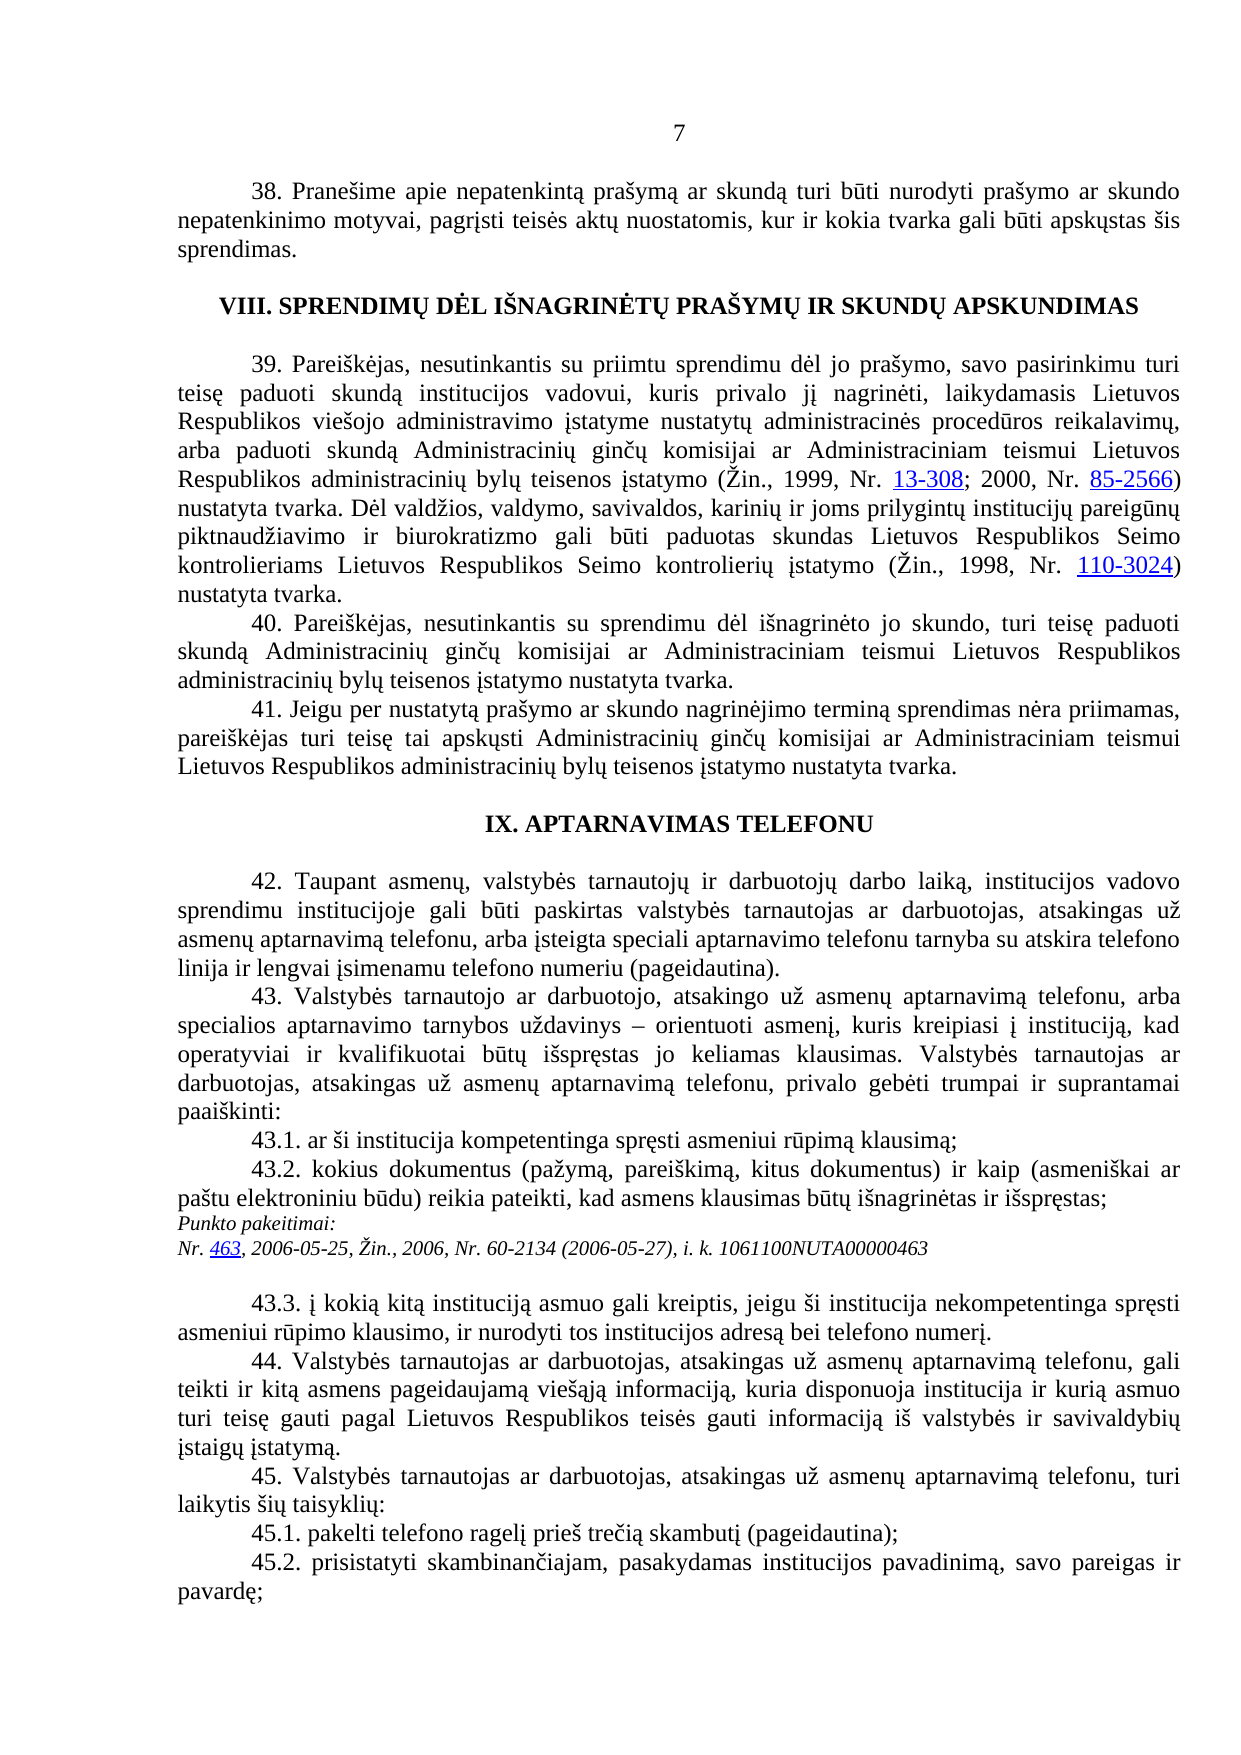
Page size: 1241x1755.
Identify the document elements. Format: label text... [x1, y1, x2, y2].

text 43.3. į kokią kitą instituciją asmuo gali kreiptis, jeigu ši institucija nekompetentinga spręsti asmeniui rūpimo klausimo, ir nurodyti tos institucijos adresą bei telefono numerį. [177, 1288, 1181, 1346]
text IX. APTARNAVIMAS TELEFONU [177, 809, 1181, 838]
text VIII. SPRENDIMŲ DĖL IŠNAGRINĖTŲ PRAŠYMŲ IR SKUNDŲ APSKUNDIMAS [177, 291, 1181, 320]
text 41. Jeigu per nustatytą prašymo ar skundo nagrinėjimo terminą sprendimas nėra priimamas, pareiškėjas turi teisę tai apskųsti Administracinių ginčų komisijai ar Administraciniam teismui Lietuvos Respublikos administracinių bylų teisenos įstatymo nustatyta tvarka. [177, 694, 1181, 780]
text 45. Valstybės tarnautojas ar darbuotojas, atsakingas už asmenų aptarnavimą telefonu, turi laikytis šių taisyklių: [177, 1461, 1181, 1518]
text 45.1. pakelti telefono ragelį prieš trečią skambutį (pageidautina); [177, 1518, 1181, 1547]
text Punkto pakeitimai: [177, 1211, 1181, 1235]
text 38. Pranešime apie nepatenkintą prašymą ar skundą turi būti nurodyti prašymo ar skundo nepatenkinimo motyvai, pagrįsti teisės aktų nuostatomis, kur ir kokia tvarka gali būti apskųstas šis sprendimas. [177, 176, 1181, 263]
text Nr. 463, 2006-05-25, Žin., 2006, Nr. 60-2134 (2006-05-27), i. k. 1061100NUTA00000463 [177, 1235, 1181, 1259]
text 43.1. ar ši institucija kompetentinga spręsti asmeniui rūpimą klausimą; [177, 1125, 1181, 1154]
text 39. Pareiškėjas, nesutinkantis su priimtu sprendimu dėl jo prašymo, savo pasirinkimu turi teisę paduoti skundą institucijos vadovui, kuris privalo jį nagrinėti, laikydamasis Lietuvos Respublikos viešojo administravimo įstatyme nustatytų administracinės procedūros reikalavimų, arba paduoti skundą Administracinių ginčų komisijai ar Administraciniam teismui Lietuvos Respublikos administracinių bylų teisenos įstatymo (Žin., 1999, Nr. 13-308; 2000, Nr. 85-2566) nustatyta tvarka. Dėl valdžios, valdymo, savivaldos, karinių ir joms prilygintų institucijų pareigūnų piktnaudžiavimo ir biurokratizmo gali būti paduotas skundas Lietuvos Respublikos Seimo kontrolieriams Lietuvos Respublikos Seimo kontrolierių įstatymo (Žin., 1998, Nr. 110-3024) nustatyta tvarka. [177, 349, 1181, 608]
text 43.2. kokius dokumentus (pažymą, pareiškimą, kitus dokumentus) ir kaip (asmeniškai ar paštu elektroniniu būdu) reikia pateikti, kad asmens klausimas būtų išnagrinėtas ir išspręstas; [177, 1154, 1181, 1211]
text 42. Taupant asmenų, valstybės tarnautojų ir darbuotojų darbo laiką, institucijos vadovo sprendimu institucijoje gali būti paskirtas valstybės tarnautojas ar darbuotojas, atsakingas už asmenų aptarnavimą telefonu, arba įsteigta speciali aptarnavimo telefonu tarnyba su atskira telefono linija ir lengvai įsimenamu telefono numeriu (pageidautina). [177, 866, 1181, 981]
text 45.2. prisistatyti skambinančiajam, pasakydamas institucijos pavadinimą, savo pareigas ir pavardę; [177, 1547, 1181, 1604]
text 40. Pareiškėjas, nesutinkantis su sprendimu dėl išnagrinėto jo skundo, turi teisę paduoti skundą Administracinių ginčų komisijai ar Administraciniam teismui Lietuvos Respublikos administracinių bylų teisenos įstatymo nustatyta tvarka. [177, 608, 1181, 694]
text 43. Valstybės tarnautojo ar darbuotojo, atsakingo už asmenų aptarnavimą telefonu, arba specialios aptarnavimo tarnybos uždavinys – orientuoti asmenį, kuris kreipiasi į instituciją, kad operatyviai ir kvalifikuotai būtų išspręstas jo keliamas klausimas. Valstybės tarnautojas ar darbuotojas, atsakingas už asmenų aptarnavimą telefonu, privalo gebėti trumpai ir suprantamai paaiškinti: [177, 981, 1181, 1125]
text 44. Valstybės tarnautojas ar darbuotojas, atsakingas už asmenų aptarnavimą telefonu, gali teikti ir kitą asmens pageidaujamą viešąją informaciją, kuria disponuoja institucija ir kurią asmuo turi teisę gauti pagal Lietuvos Respublikos teisės gauti informaciją iš valstybės ir savivaldybių įstaigų įstatymą. [177, 1346, 1181, 1461]
